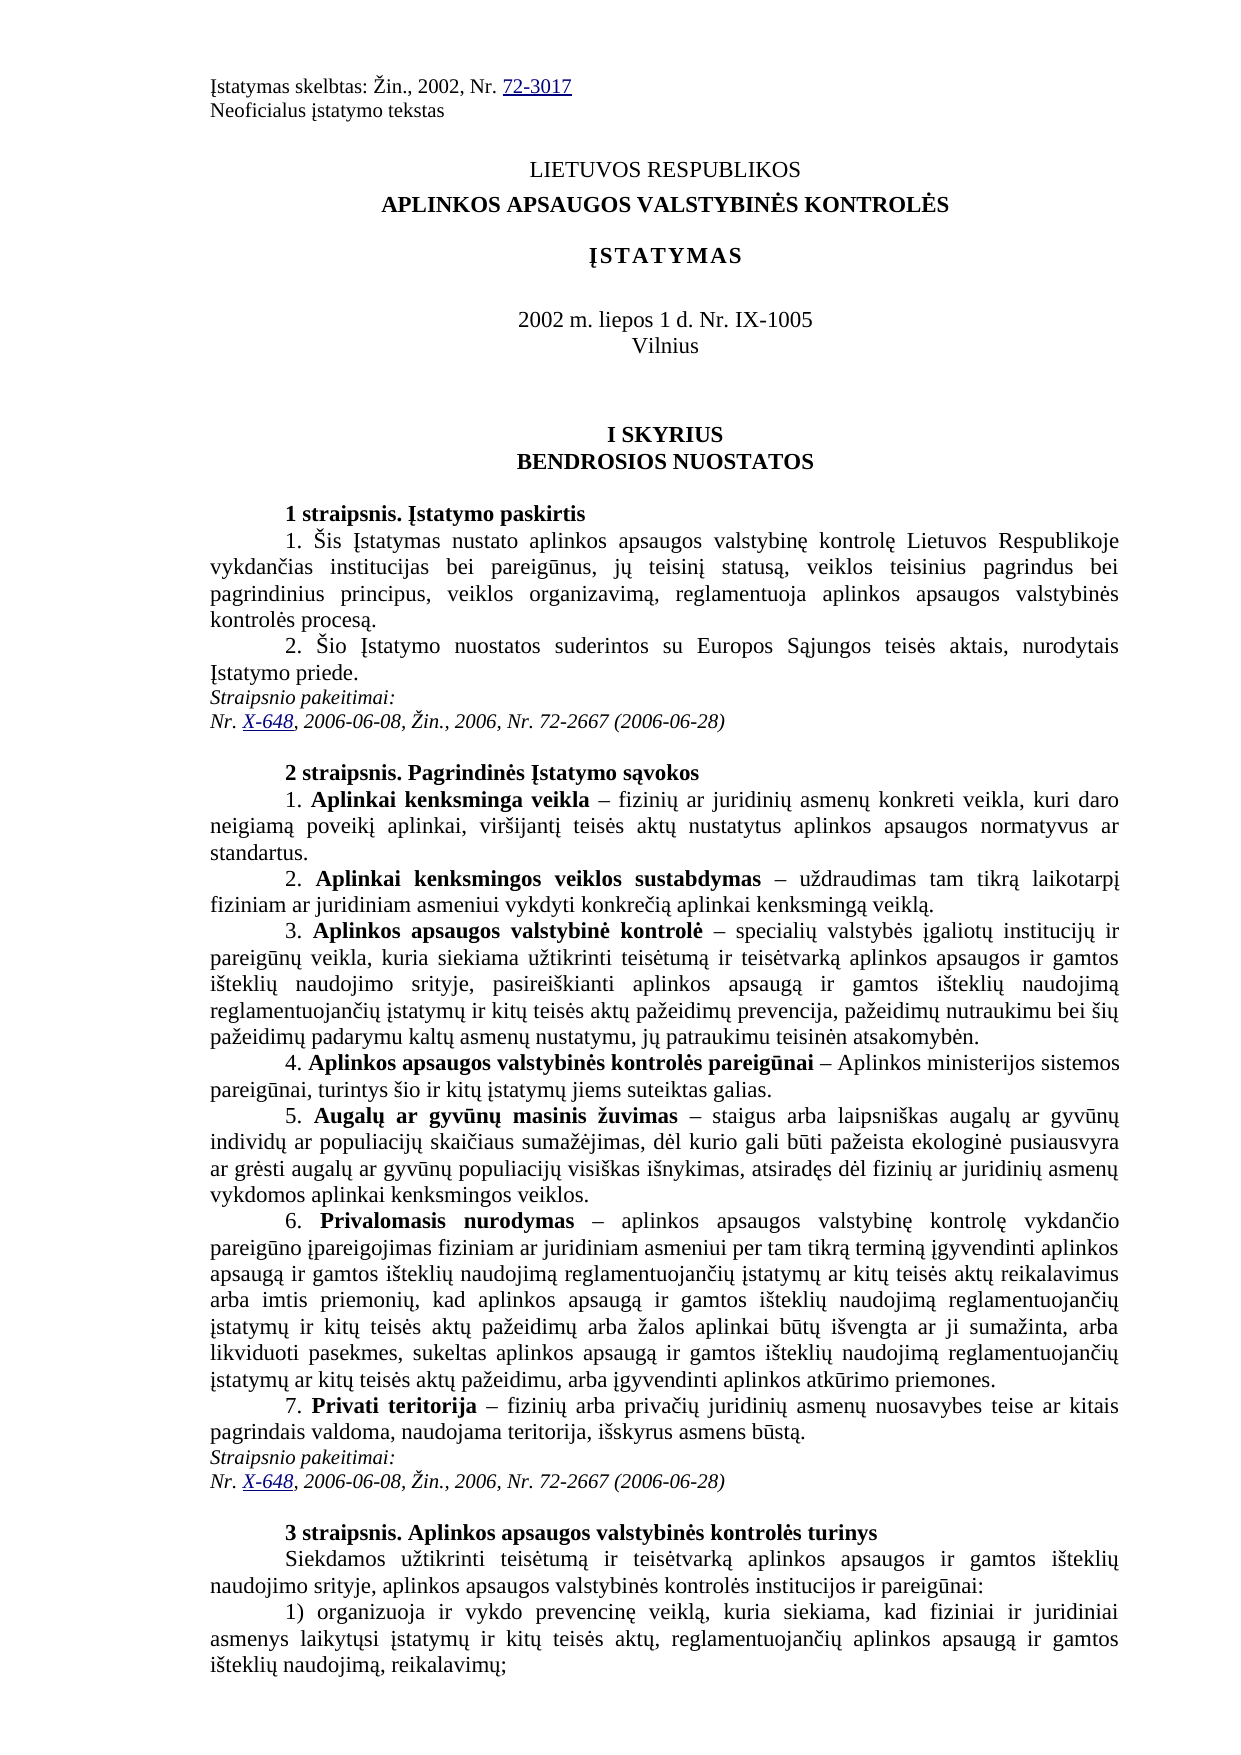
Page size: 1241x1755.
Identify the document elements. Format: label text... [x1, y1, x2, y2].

subtitle BENDROSIOS NUOSTATOS [210, 448, 1120, 474]
text 2 straipsnis. Pagrindinės Įstatymo sąvokos [210, 759, 1120, 786]
text 2. Šio Įstatymo nuostatos suderintos su Europos Sąjungos teisės aktais, nurodytais Įstatymo priede. [210, 632, 1120, 685]
text Nr. X-648, 2006-06-08, Žin., 2006, Nr. 72-2667 (2006-06-28) [210, 1469, 1120, 1493]
text 5. Augalų ar gyvūnų masinis žuvimas – staigus arba laipsniškas augalų ar gyvūnų individų ar populiacijų skaičiaus sumažėjimas, dėl kurio gali būti pažeista ekologinė pusiausvyra ar grėsti augalų ar gyvūnų populiacijų visiškas išnykimas, atsiradęs dėl fizinių ar juridinių asmenų vykdomos aplinkai kenksmingos veiklos. [210, 1102, 1120, 1207]
text Straipsnio pakeitimai: [210, 1445, 1120, 1469]
subtitle I SKYRIUS [210, 421, 1120, 448]
text 4. Aplinkos apsaugos valstybinės kontrolės pareigūnai – Aplinkos ministerijos sistemos pareigūnai, turintys šio ir kitų įstatymų jiems suteiktas galias. [210, 1049, 1120, 1102]
text Straipsnio pakeitimai: [210, 685, 1120, 709]
text 1) organizuoja ir vykdo prevencinę veiklą, kuria siekiama, kad fiziniai ir juridiniai asmenys laikytųsi įstatymų ir kitų teisės aktų, reglamentuojančių aplinkos apsaugą ir gamtos išteklių naudojimą, reikalavimų; [210, 1598, 1120, 1677]
text Neoficialus įstatymo tekstas [210, 98, 1120, 122]
text 7. Privati teritorija – fizinių arba privačių juridinių asmenų nuosavybes teise ar kitais pagrindais valdoma, naudojama teritorija, išskyrus asmens būstą. [210, 1392, 1120, 1445]
text APLINKOS APSAUGOS VALSTYBINĖS KONTROLĖS [210, 191, 1120, 217]
text Įstatymas skelbtas: Žin., 2002, Nr. 72-3017 [210, 73, 1120, 98]
text 1. Šis Įstatymas nustato aplinkos apsaugos valstybinę kontrolę Lietuvos Respublikoje vykdančias institucijas bei pareigūnus, jų teisinį statusą, veiklos teisinius pagrindus bei pagrindinius principus, veiklos organizavimą, reglamentuoja aplinkos apsaugos valstybinės kontrolės procesą. [210, 527, 1120, 632]
text LIETUVOS RESPUBLIKOS [210, 156, 1120, 183]
text 3 straipsnis. Aplinkos apsaugos valstybinės kontrolės turinys [210, 1519, 1120, 1546]
text 2002 m. liepos 1 d. Nr. IX-1005 Vilnius [210, 306, 1120, 359]
text 6. Privalomasis nurodymas – aplinkos apsaugos valstybinę kontrolę vykdančio pareigūno įpareigojimas fiziniam ar juridiniam asmeniui per tam tikrą terminą įgyvendinti aplinkos apsaugą ir gamtos išteklių naudojimą reglamentuojančių įstatymų ar kitų teisės aktų reikalavimus arba imtis priemonių, kad aplinkos apsaugą ir gamtos išteklių naudojimą reglamentuojančių įstatymų ir kitų teisės aktų pažeidimų arba žalos aplinkai būtų išvengta ar ji sumažinta, arba likviduoti pasekmes, sukeltas aplinkos apsaugą ir gamtos išteklių naudojimą reglamentuojančių įstatymų ar kitų teisės aktų pažeidimu, arba įgyvendinti aplinkos atkūrimo priemones. [210, 1207, 1120, 1392]
text Siekdamos užtikrinti teisėtumą ir teisėtvarką aplinkos apsaugos ir gamtos išteklių naudojimo srityje, aplinkos apsaugos valstybinės kontrolės institucijos ir pareigūnai: [210, 1546, 1120, 1598]
text 2. Aplinkai kenksmingos veiklos sustabdymas – uždraudimas tam tikrą laikotarpį fiziniam ar juridiniam asmeniui vykdyti konkrečią aplinkai kenksmingą veiklą. [210, 865, 1120, 918]
text ĮSTATYMAS [210, 242, 1120, 269]
text 3. Aplinkos apsaugos valstybinė kontrolė – specialių valstybės įgaliotų institucijų ir pareigūnų veikla, kuria siekiama užtikrinti teisėtumą ir teisėtvarką aplinkos apsaugos ir gamtos išteklių naudojimo srityje, pasireiškianti aplinkos apsaugą ir gamtos išteklių naudojimą reglamentuojančių įstatymų ir kitų teisės aktų pažeidimų prevencija, pažeidimų nutraukimu bei šių pažeidimų padarymu kaltų asmenų nustatymu, jų patraukimu teisinėn atsakomybėn. [210, 918, 1120, 1049]
text 1 straipsnis. Įstatymo paskirtis [210, 501, 1120, 527]
text Nr. X-648, 2006-06-08, Žin., 2006, Nr. 72-2667 (2006-06-28) [210, 709, 1120, 733]
text 1. Aplinkai kenksminga veikla – fizinių ar juridinių asmenų konkreti veikla, kuri daro neigiamą poveikį aplinkai, viršijantį teisės aktų nustatytus aplinkos apsaugos normatyvus ar standartus. [210, 786, 1120, 865]
